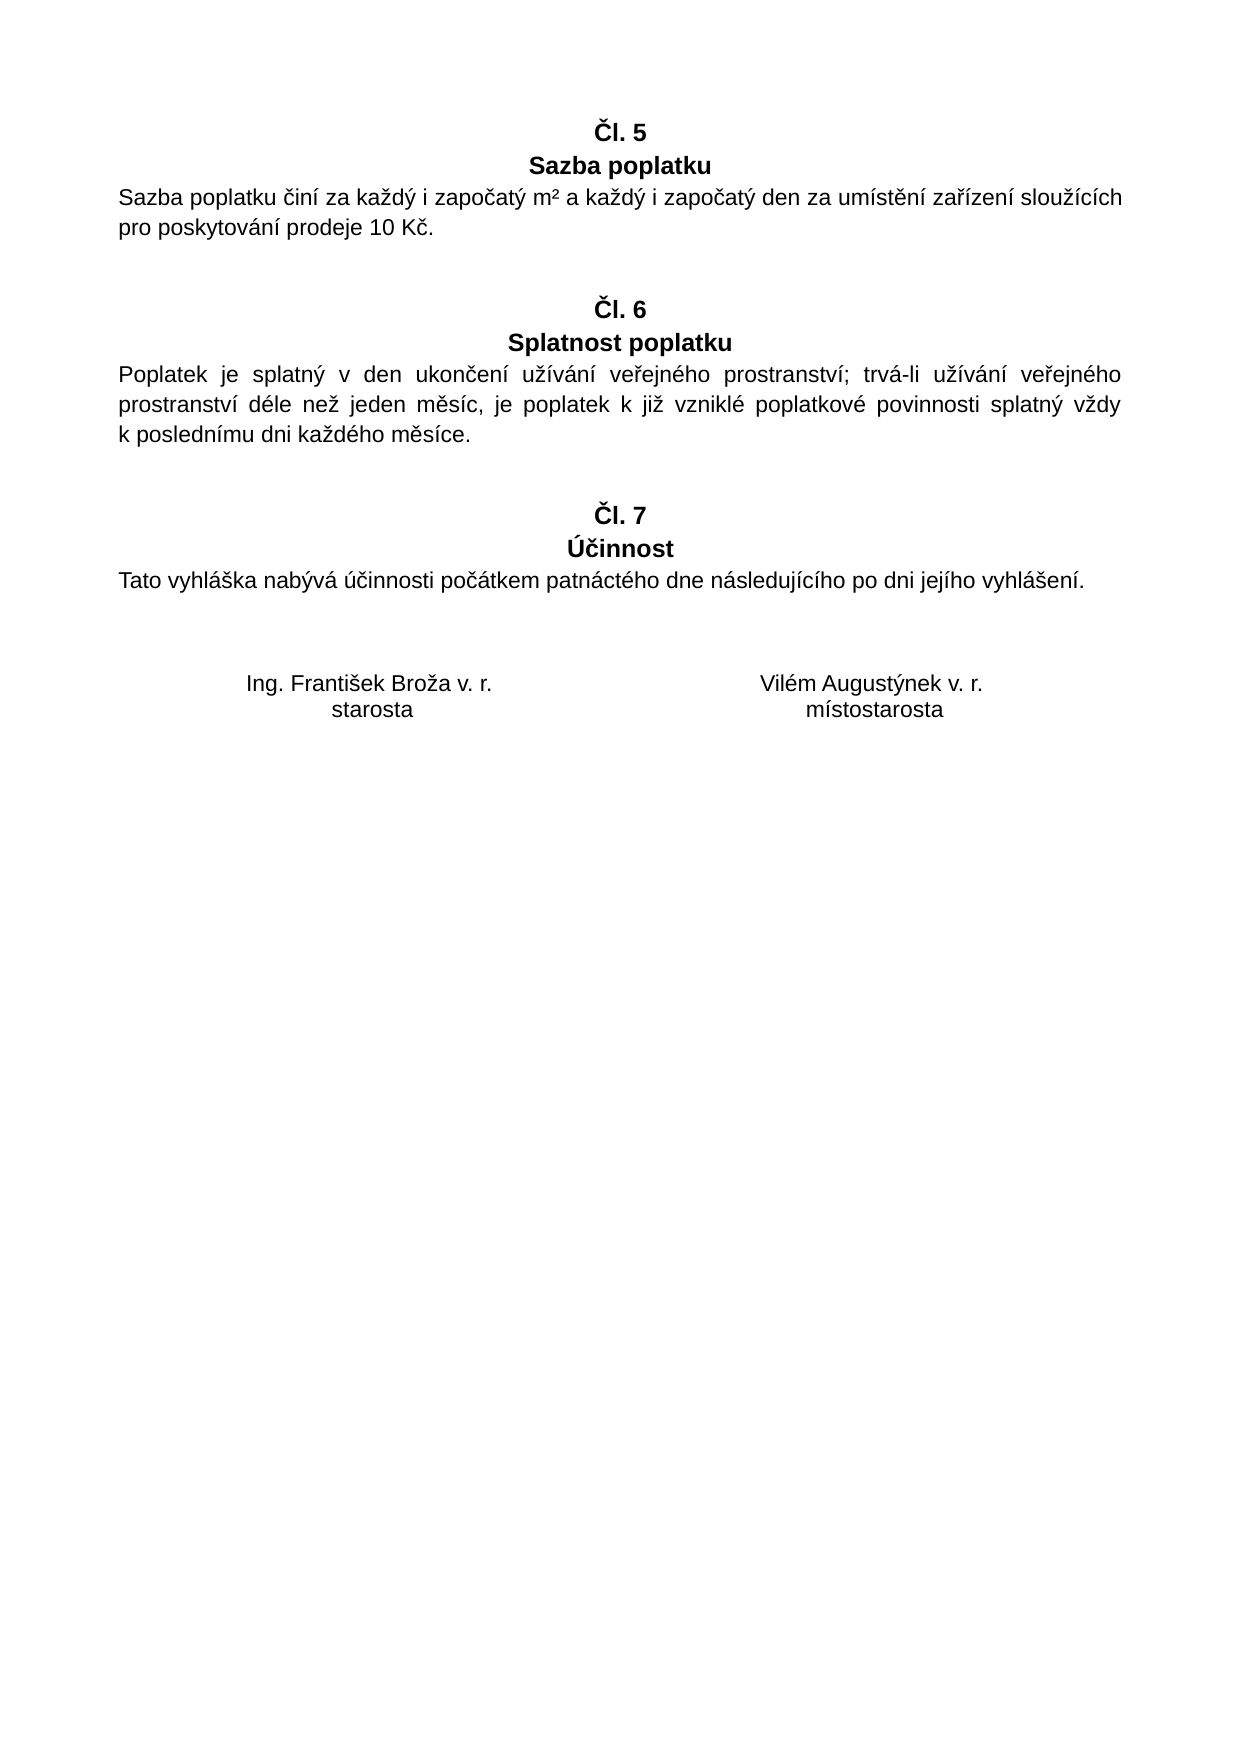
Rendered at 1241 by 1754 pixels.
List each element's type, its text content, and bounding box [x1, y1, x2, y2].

subtitle Čl. 6 Splatnost poplatku [118, 294, 1122, 356]
text Tato vyhláška nabývá účinnosti počátkem patnáctého dne následujícího po dni jejího vyhlášení. [118, 567, 1122, 594]
table_header Ing. František Broža v. r. starosta [118, 610, 620, 728]
subtitle Čl. 5 Sazba poplatku [118, 118, 1122, 180]
text Poplatek je splatný v den ukončení užívání veřejného prostranství; trvá-li užívání veřejného prostranství déle než jeden měsíc, je poplatek k již vzniklé poplatkové povinnosti splatný vždy k poslednímu dni každého měsíce. [118, 361, 1122, 447]
table_cell [620, 728, 1122, 846]
subtitle Čl. 7 Účinnost [118, 501, 1122, 563]
table_header Vilém Augustýnek v. r. místostarosta [620, 610, 1122, 728]
table_cell [118, 728, 620, 846]
text Sazba poplatku činí za každý i započatý m² a každý i započatý den za umístění zařízení sloužících pro poskytování prodeje 10 Kč. [118, 184, 1122, 241]
